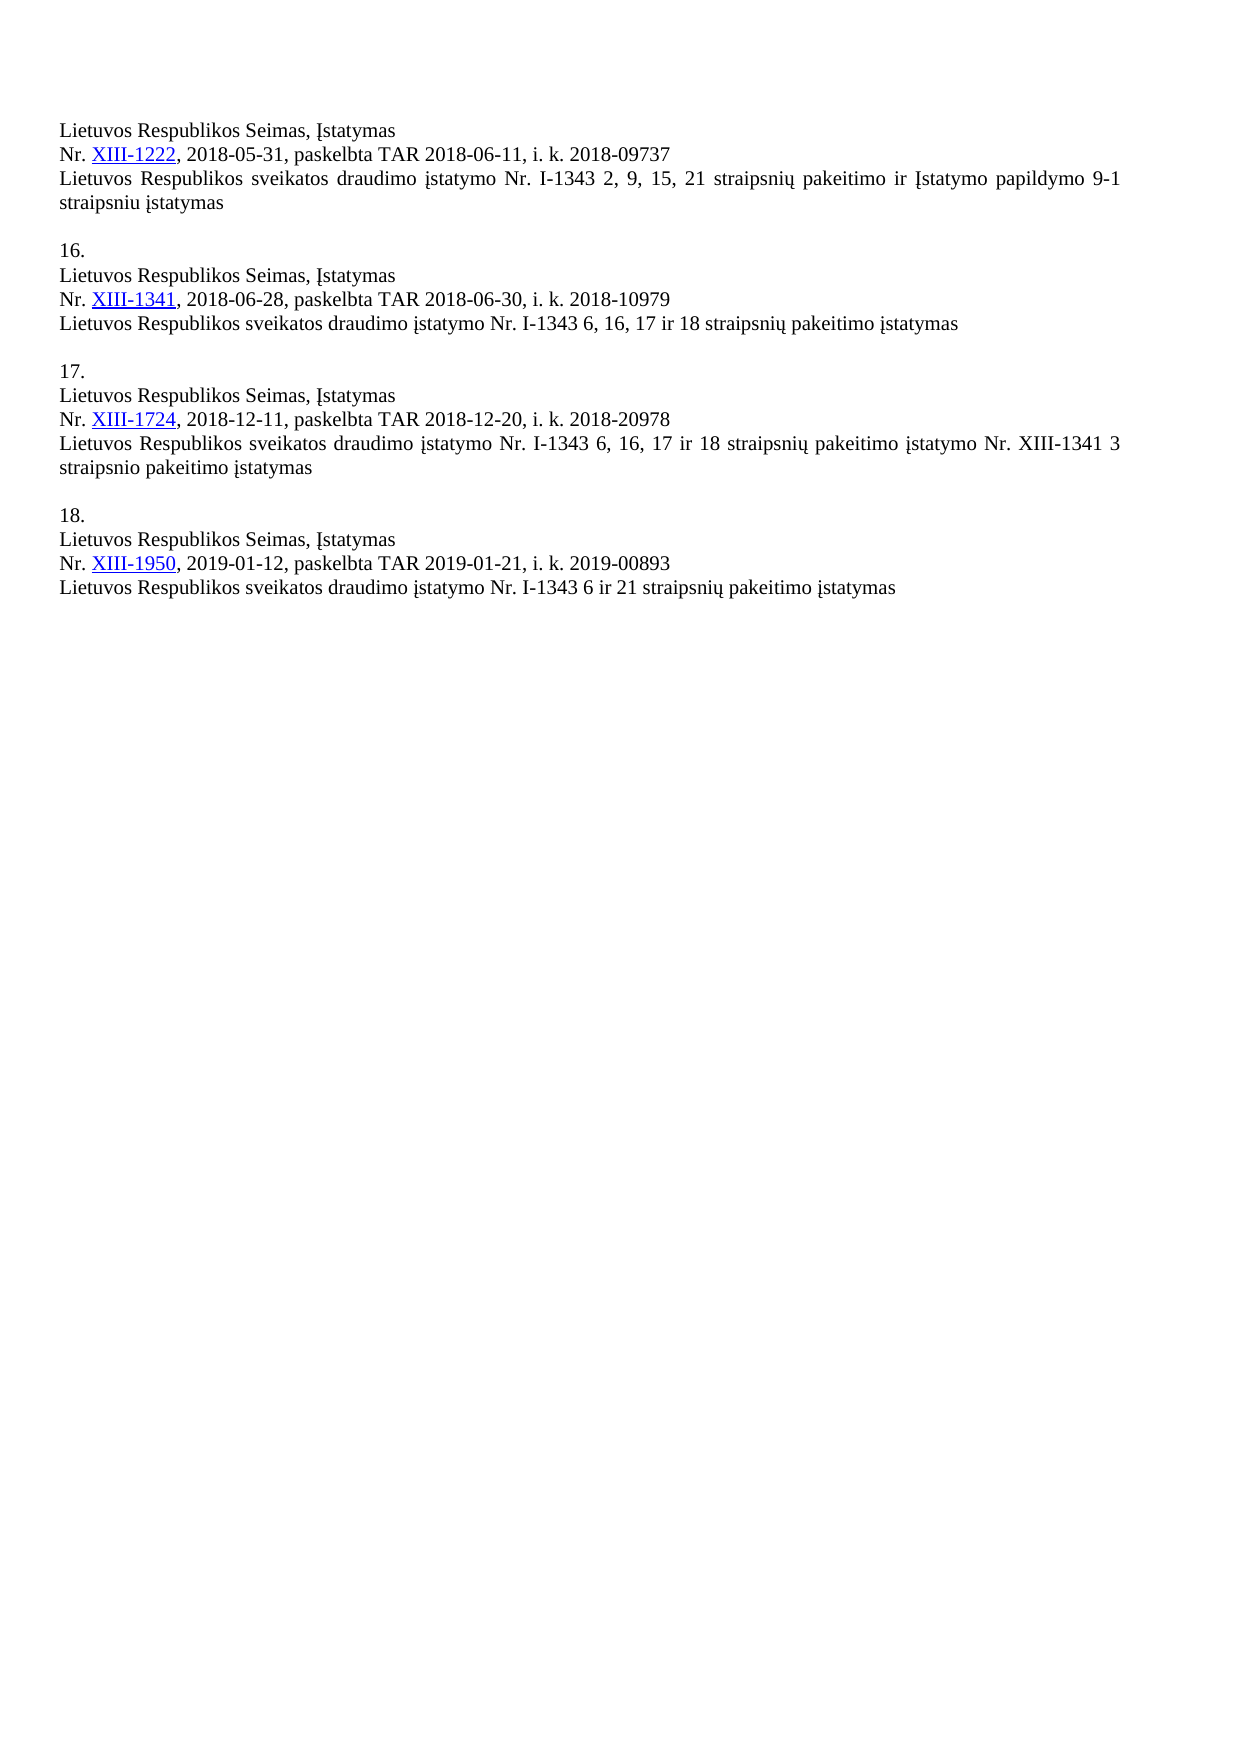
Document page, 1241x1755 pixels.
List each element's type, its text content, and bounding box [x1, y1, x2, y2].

text Lietuvos Respublikos sveikatos draudimo įstatymo Nr. I-1343 6, 16, 17 ir 18 straipsnių pakeitimo įstatymo Nr. XIII-1341 3 straipsnio pakeitimo įstatymas [59, 431, 1122, 479]
text 18. [59, 503, 1122, 527]
text Lietuvos Respublikos sveikatos draudimo įstatymo Nr. I-1343 6, 16, 17 ir 18 straipsnių pakeitimo įstatymas [59, 311, 1122, 335]
text 16. [59, 238, 1122, 262]
text 17. [59, 359, 1122, 383]
text Lietuvos Respublikos Seimas, Įstatymas [59, 118, 1122, 142]
text Lietuvos Respublikos sveikatos draudimo įstatymo Nr. I-1343 6 ir 21 straipsnių pakeitimo įstatymas [59, 575, 1122, 599]
text Lietuvos Respublikos Seimas, Įstatymas [59, 527, 1122, 551]
text Nr. XIII-1341, 2018-06-28, paskelbta TAR 2018-06-30, i. k. 2018-10979 [59, 287, 1122, 311]
text Nr. XIII-1724, 2018-12-11, paskelbta TAR 2018-12-20, i. k. 2018-20978 [59, 407, 1122, 431]
text Lietuvos Respublikos Seimas, Įstatymas [59, 383, 1122, 407]
text Lietuvos Respublikos Seimas, Įstatymas [59, 262, 1122, 287]
text Nr. XIII-1950, 2019-01-12, paskelbta TAR 2019-01-21, i. k. 2019-00893 [59, 551, 1122, 575]
text Lietuvos Respublikos sveikatos draudimo įstatymo Nr. I-1343 2, 9, 15, 21 straipsnių pakeitimo ir Įstatymo papildymo 9-1 straipsniu įstatymas [59, 166, 1122, 214]
text Nr. XIII-1222, 2018-05-31, paskelbta TAR 2018-06-11, i. k. 2018-09737 [59, 142, 1122, 166]
